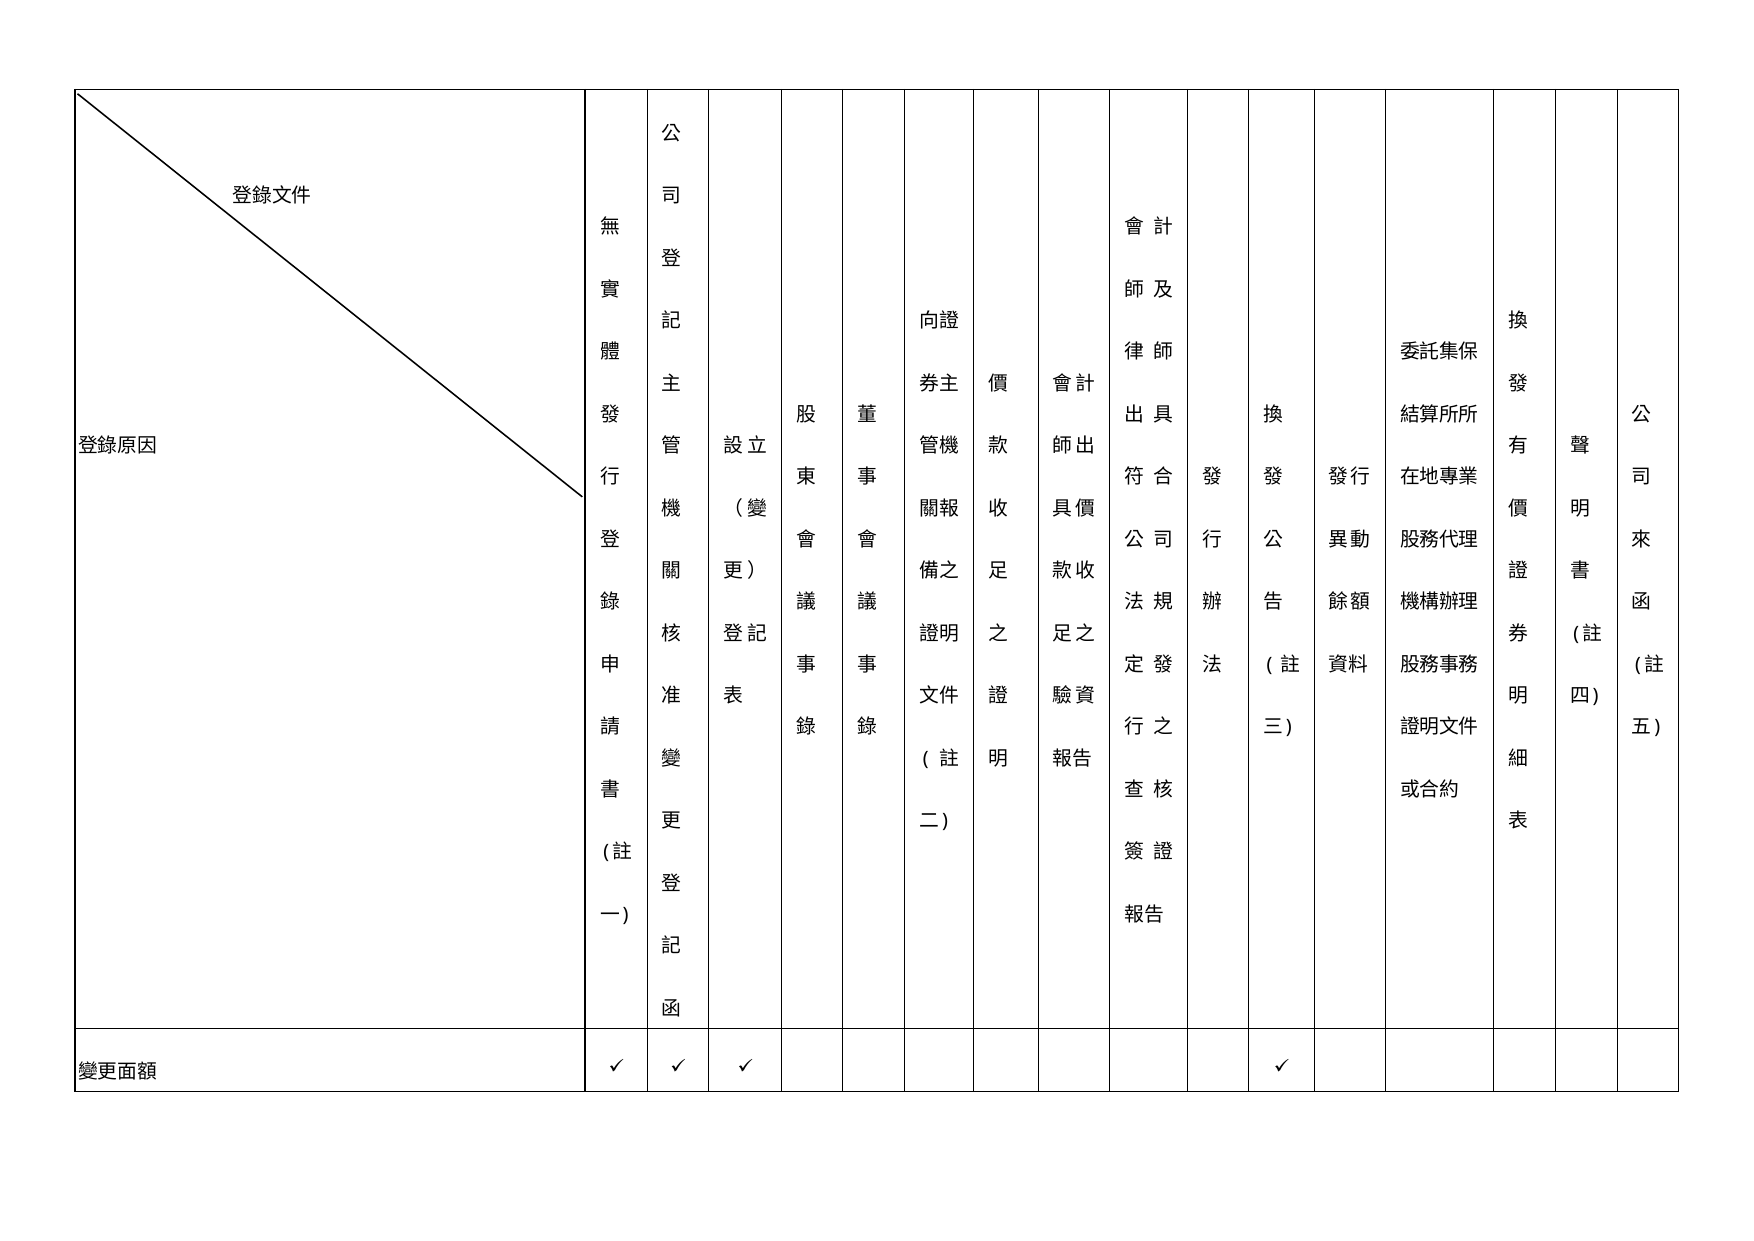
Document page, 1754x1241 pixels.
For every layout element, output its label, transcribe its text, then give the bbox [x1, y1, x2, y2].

table_header 發行異動餘額資料 [1315, 90, 1385, 1027]
table_cell [905, 1029, 973, 1091]
table_header 聲明書(註四) [1556, 90, 1617, 1027]
table_header 價款收足之證明 [974, 90, 1038, 1027]
table_header 換發有價證券明細表 [1494, 90, 1555, 1027]
table_cell [782, 1029, 842, 1091]
table_header 設立（變更）登記表 [709, 90, 781, 1027]
table_header 會計師出具價款收足之驗資報告 [1039, 90, 1109, 1027]
table_cell  [648, 1029, 708, 1091]
table_header 無實體發行登錄申請書(註一) [586, 90, 647, 1027]
table_cell [1494, 1029, 1555, 1091]
table_header 公司登記主管機關核准變更登記函 [648, 90, 708, 1027]
table_header 股東會議事錄 [782, 90, 842, 1027]
table_cell  [709, 1029, 781, 1091]
table_header 向證券主管機關報備之證明文件(註二) [905, 90, 973, 1027]
table_cell [1110, 1029, 1187, 1091]
table_header 董事會議事錄 [843, 90, 904, 1027]
table_cell [843, 1029, 904, 1091]
table_cell [1386, 1029, 1493, 1091]
table_header 委託集保結算所所在地專業股務代理機構辦理股務事務證明文件或合約 [1386, 90, 1493, 1027]
table_cell 變更面額 [76, 1029, 584, 1091]
table_header 登錄文件 登錄原因 [76, 90, 584, 1027]
table_cell [1315, 1029, 1385, 1091]
table_cell [1188, 1029, 1248, 1091]
table_cell [1039, 1029, 1109, 1091]
table_cell [1618, 1029, 1678, 1091]
table_cell [974, 1029, 1038, 1091]
table_cell  [586, 1029, 647, 1091]
table_header 公司來函(註五) [1618, 90, 1678, 1027]
table_header 發行辦法 [1188, 90, 1248, 1027]
table_header 會計師及律師出具符合公司法規定發行之查核簽證報告 [1110, 90, 1187, 1027]
table_header 換發公告(註三) [1249, 90, 1314, 1027]
table_cell [1556, 1029, 1617, 1091]
table_cell  [1249, 1029, 1314, 1091]
